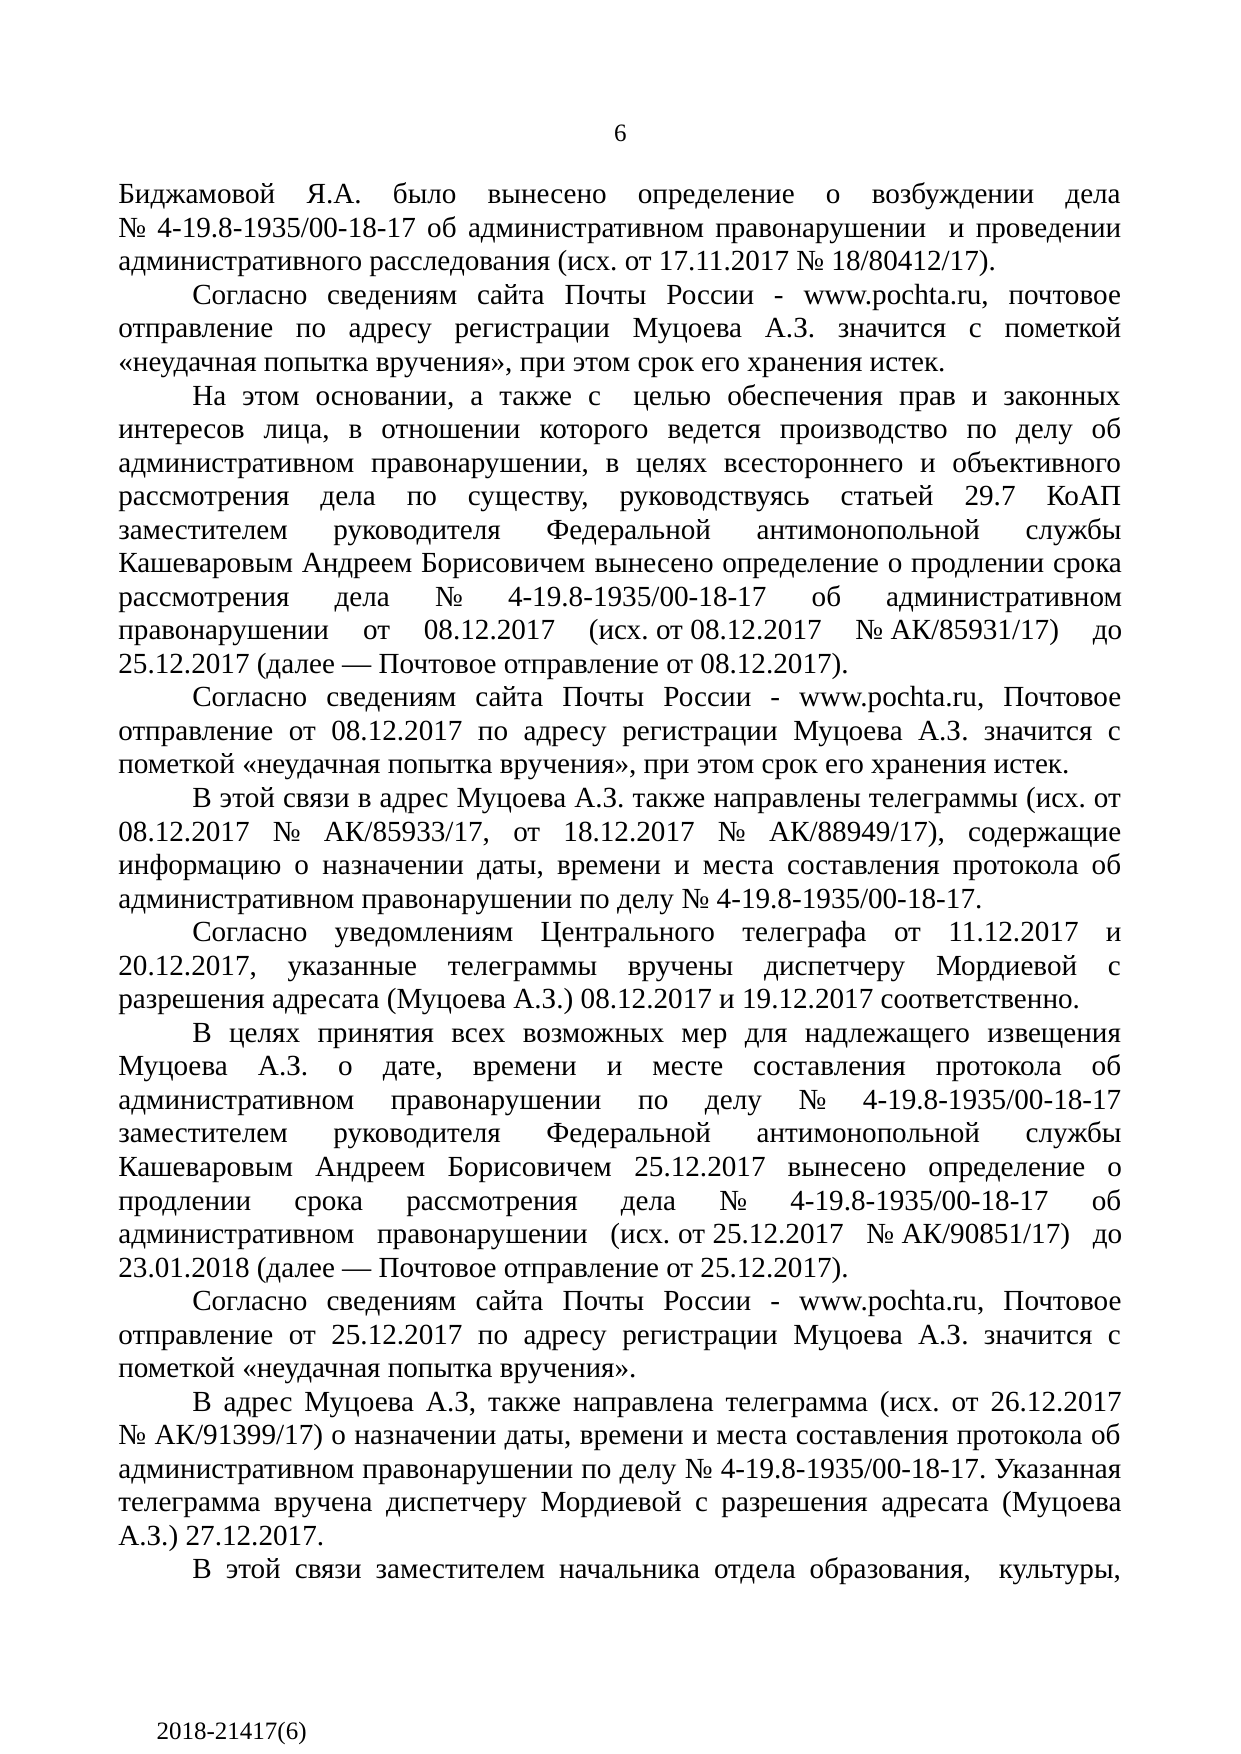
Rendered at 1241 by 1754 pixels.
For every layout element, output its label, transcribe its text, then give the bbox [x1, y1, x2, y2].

text Согласно сведениям сайта Почты России - www.pochta.ru, Почтовое отправление от 25.12.2017 по адресу регистрации Муцоева А.З. значится с пометкой «неудачная попытка вручения». [118, 1283, 1122, 1384]
text В этой связи в адрес Муцоева А.З. также направлены телеграммы (исх. от 08.12.2017 № АК/85933/17, от 18.12.2017 № АК/88949/17), содержащие информацию о назначении даты, времени и места составления протокола об административном правонарушении по делу № 4-19.8-1935/00-18-17. [118, 780, 1122, 914]
text Биджамовой Я.А. было вынесено определение о возбуждении дела № 4-19.8-1935/00-18-17 об административном правонарушении и проведении административного расследования (исх. от 17.11.2017 № 18/80412/17). [118, 176, 1122, 277]
text Согласно сведениям сайта Почты России - www.pochta.ru, Почтовое отправление от 08.12.2017 по адресу регистрации Муцоева А.З. значится с пометкой «неудачная попытка вручения», при этом срок его хранения истек. [118, 679, 1122, 780]
text Согласно уведомлениям Центрального телеграфа от 11.12.2017 и 20.12.2017, указанные телеграммы вручены диспетчеру Мордиевой с разрешения адресата (Муцоева А.З.) 08.12.2017 и 19.12.2017 соответственно. [118, 914, 1122, 1015]
text В этой связи заместителем начальника отдела образования, культуры, [118, 1552, 1122, 1585]
text В целях принятия всех возможных мер для надлежащего извещения Муцоева А.З. о дате, времени и месте составления протокола об административном правонарушении по делу № 4-19.8-1935/00-18-17 заместителем руководителя Федеральной антимонопольной службы Кашеваровым Андреем Борисовичем 25.12.2017 вынесено определение о продлении срока рассмотрения дела № 4-19.8-1935/00-18-17 об административном правонарушении (исх. от 25.12.2017 № АК/90851/17) до 23.01.2018 (далее — Почтовое отправление от 25.12.2017). [118, 1015, 1122, 1283]
text На этом основании, а также с целью обеспечения прав и законных интересов лица, в отношении которого ведется производство по делу об административном правонарушении, в целях всестороннего и объективного рассмотрения дела по существу, руководствуясь статьей 29.7 КоАП заместителем руководителя Федеральной антимонопольной службы Кашеваровым Андреем Борисовичем вынесено определение о продлении срока рассмотрения дела № 4-19.8-1935/00-18-17 об административном правонарушении от 08.12.2017 (исх. от 08.12.2017 № АК/85931/17) до 25.12.2017 (далее — Почтовое отправление от 08.12.2017). [118, 378, 1122, 679]
text Согласно сведениям сайта Почты России - www.pochta.ru, почтовое отправление по адресу регистрации Муцоева А.З. значится с пометкой «неудачная попытка вручения», при этом срок его хранения истек. [118, 277, 1122, 378]
text В адрес Муцоева А.З, также направлена телеграмма (исх. от 26.12.2017 № АК/91399/17) о назначении даты, времени и места составления протокола об административном правонарушении по делу № 4-19.8-1935/00-18-17. Указанная телеграмма вручена диспетчеру Мордиевой с разрешения адресата (Муцоева А.З.) 27.12.2017. [118, 1384, 1122, 1552]
